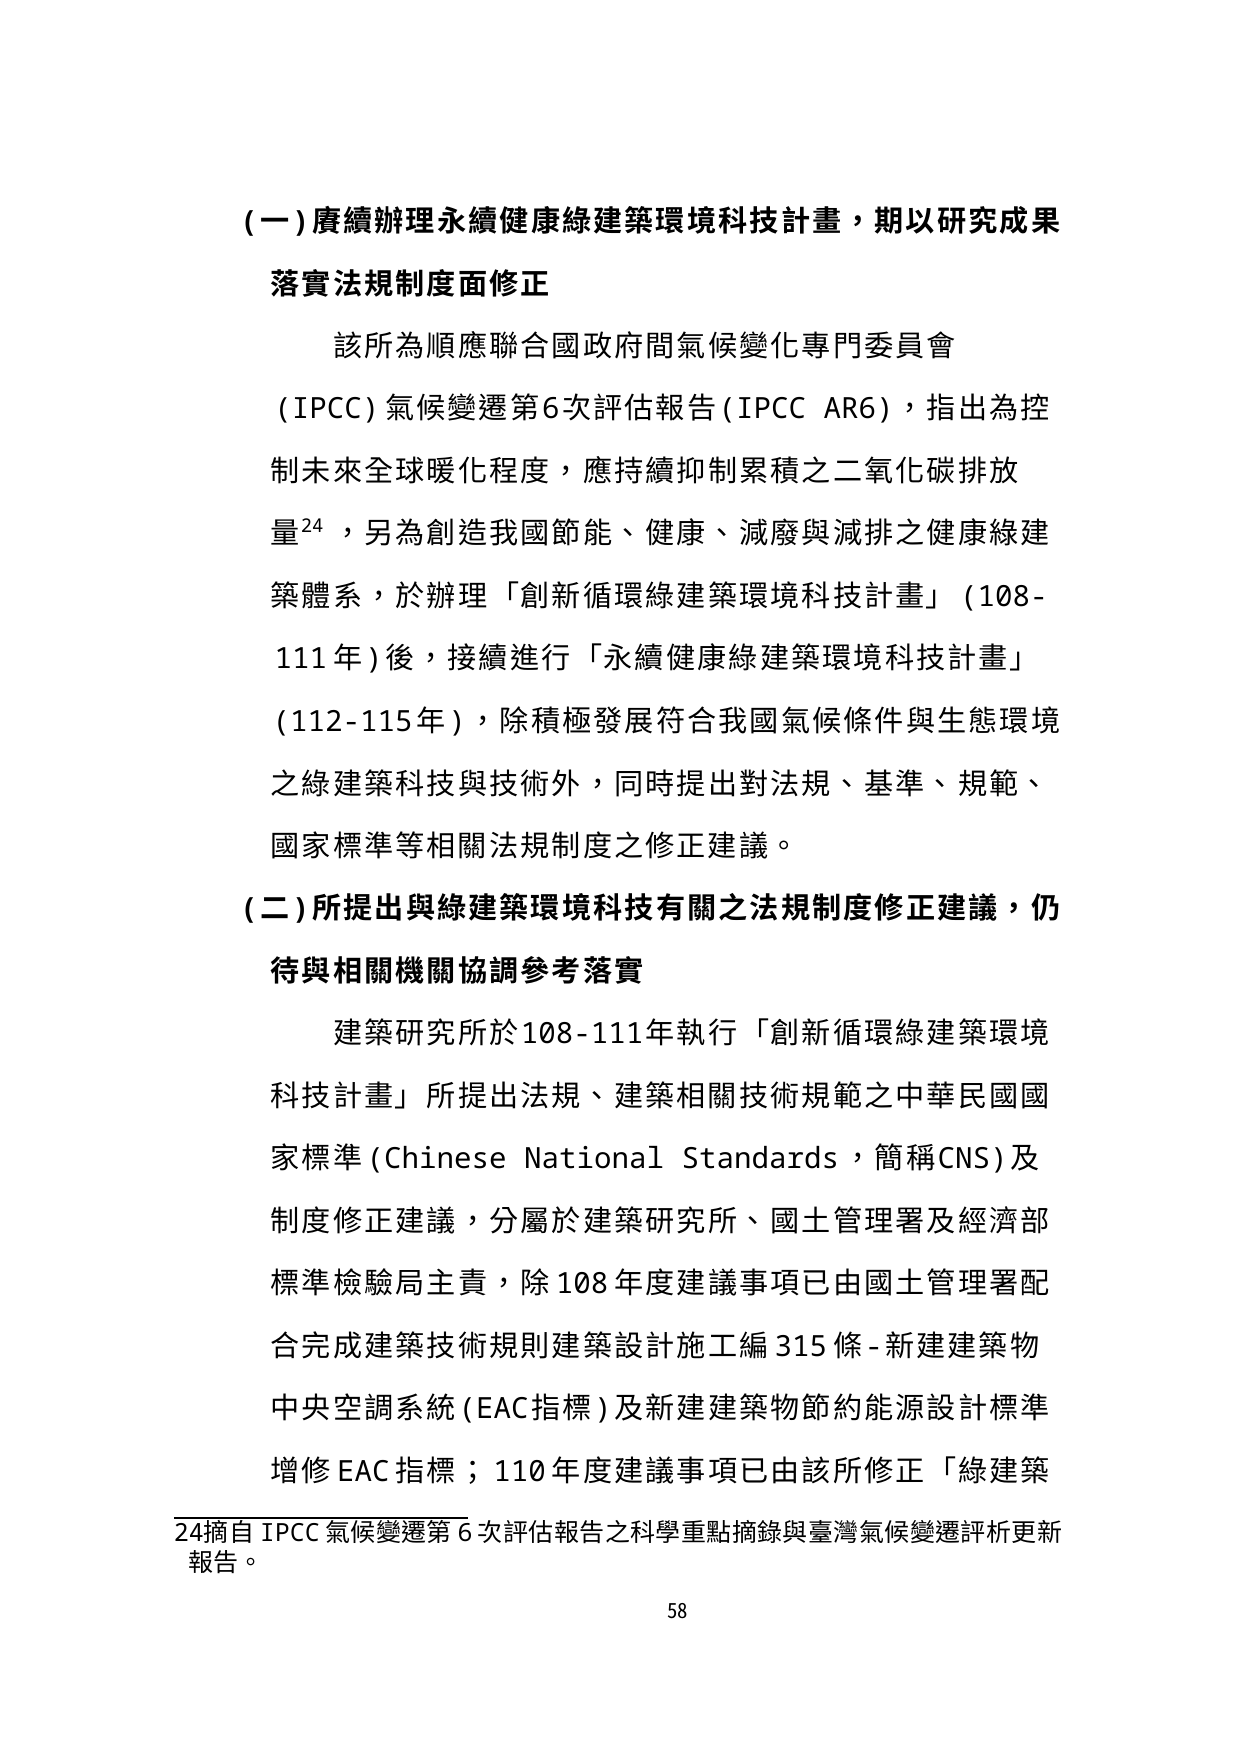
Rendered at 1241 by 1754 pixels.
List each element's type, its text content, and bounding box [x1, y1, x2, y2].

text 摘自IPCC氣候變遷第6次評估報告之科學重點摘錄與臺灣氣候變遷評析更新報告。 [174, 1518, 1063, 1577]
text 該所為順應聯合國政府間氣候變化專門委員會(IPCC)氣候變遷第6次評估報告(IPCC AR6)，指出為控制未來全球暖化程度，應持續抑制累積之二氧化碳排放量，另為創造我國節能、健康、減廢與減排之健康綠建築體系，於辦理「創新循環綠建築環境科技計畫」(108-111年)後，接續進行「永續健康綠建築環境科技計畫」(112-115年)，除積極發展符合我國氣候條件與生態環境之綠建築科技與技術外，同時提出對法規、基準、規範、國家標準等相關法規制度之修正建議。 [264, 302, 1061, 865]
text 建築研究所於108-111年執行「創新循環綠建築環境科技計畫」所提出法規、建築相關技術規範之中華民國國家標準(Chinese National Standards，簡稱CNS)及制度修正建議，分屬於建築研究所、國土管理署及經濟部標準檢驗局主責，除108年度建議事項已由國土管理署配合完成建築技術規則建築設計施工編315條-新建建築物中央空調系統(EAC指標)及新建建築物節約能源設計標準增修EAC指標；110年度建議事項已由該所修正「綠建築 [264, 990, 1061, 1490]
text (一)賡續辦理永續健康綠建築環境科技計畫，期以研究成果落實法規制度面修正 [234, 177, 1061, 302]
text (二)所提出與綠建築環境科技有關之法規制度修正建議，仍待與相關機關協調參考落實 [234, 865, 1061, 990]
